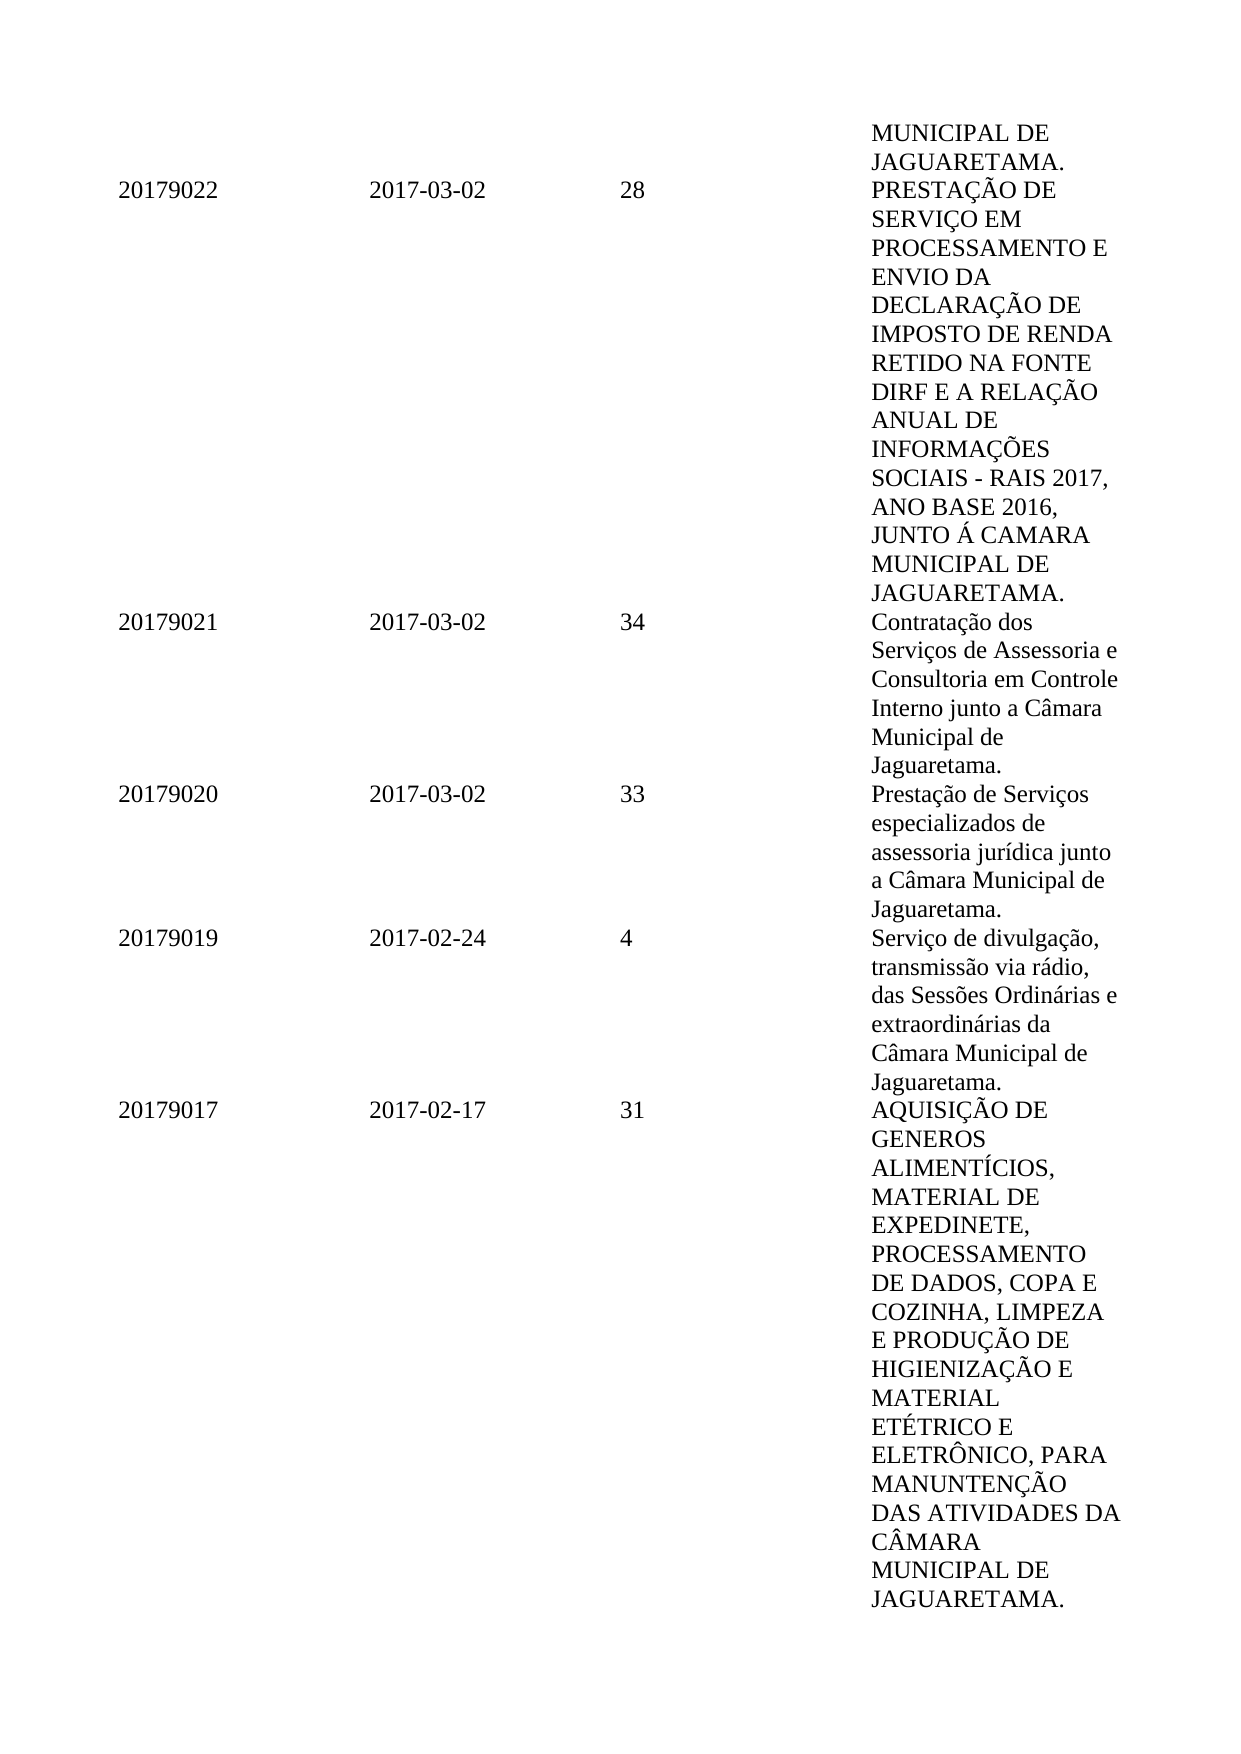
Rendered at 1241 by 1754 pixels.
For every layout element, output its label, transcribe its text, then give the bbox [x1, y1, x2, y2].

table_cell 2017-03-02 [369, 607, 620, 779]
table_cell AQUISIÇÃO DE GENEROS ALIMENTÍCIOS, MATERIAL DE EXPEDINETE, PROCESSAMENTO DE DADOS, COPA E COZINHA, LIMPEZA E PRODUÇÃO DE HIGIENIZAÇÃO E MATERIAL ETÉTRICO E ELETRÔNICO, PARA MANUNTENÇÃO DAS ATIVIDADES DA CÂMARA MUNICIPAL DE JAGUARETAMA. [871, 1096, 1122, 1613]
table_cell 2017-02-24 [369, 923, 620, 1096]
table_cell Serviço de divulgação, transmissão via rádio, das Sessões Ordinárias e extraordinárias da Câmara Municipal de Jaguaretama. [871, 923, 1122, 1096]
table_cell 28 [620, 176, 871, 607]
table_cell [118, 118, 369, 176]
table_cell 4 [620, 923, 871, 1096]
table_cell 20179020 [118, 779, 369, 923]
table_cell 20179021 [118, 607, 369, 779]
table_cell 2017-03-02 [369, 779, 620, 923]
table_cell 34 [620, 607, 871, 779]
table_cell PRESTAÇÃO DE SERVIÇO EM PROCESSAMENTO E ENVIO DA DECLARAÇÃO DE IMPOSTO DE RENDA RETIDO NA FONTE DIRF E A RELAÇÃO ANUAL DE INFORMAÇÕES SOCIAIS - RAIS 2017, ANO BASE 2016, JUNTO Á CAMARA MUNICIPAL DE JAGUARETAMA. [871, 176, 1122, 607]
table_cell 33 [620, 779, 871, 923]
table_cell 20179017 [118, 1096, 369, 1613]
table_cell MUNICIPAL DE JAGUARETAMA. [871, 118, 1122, 176]
table_cell Contratação dos Serviços de Assessoria e Consultoria em Controle Interno junto a Câmara Municipal de Jaguaretama. [871, 607, 1122, 779]
table_cell Prestação de Serviços especializados de assessoria jurídica junto a Câmara Municipal de Jaguaretama. [871, 779, 1122, 923]
table_cell 20179022 [118, 176, 369, 607]
table_cell 20179019 [118, 923, 369, 1096]
table_cell 2017-03-02 [369, 176, 620, 607]
table_cell [620, 118, 871, 176]
table_cell 31 [620, 1096, 871, 1613]
table_cell [369, 118, 620, 176]
table_cell 2017-02-17 [369, 1096, 620, 1613]
